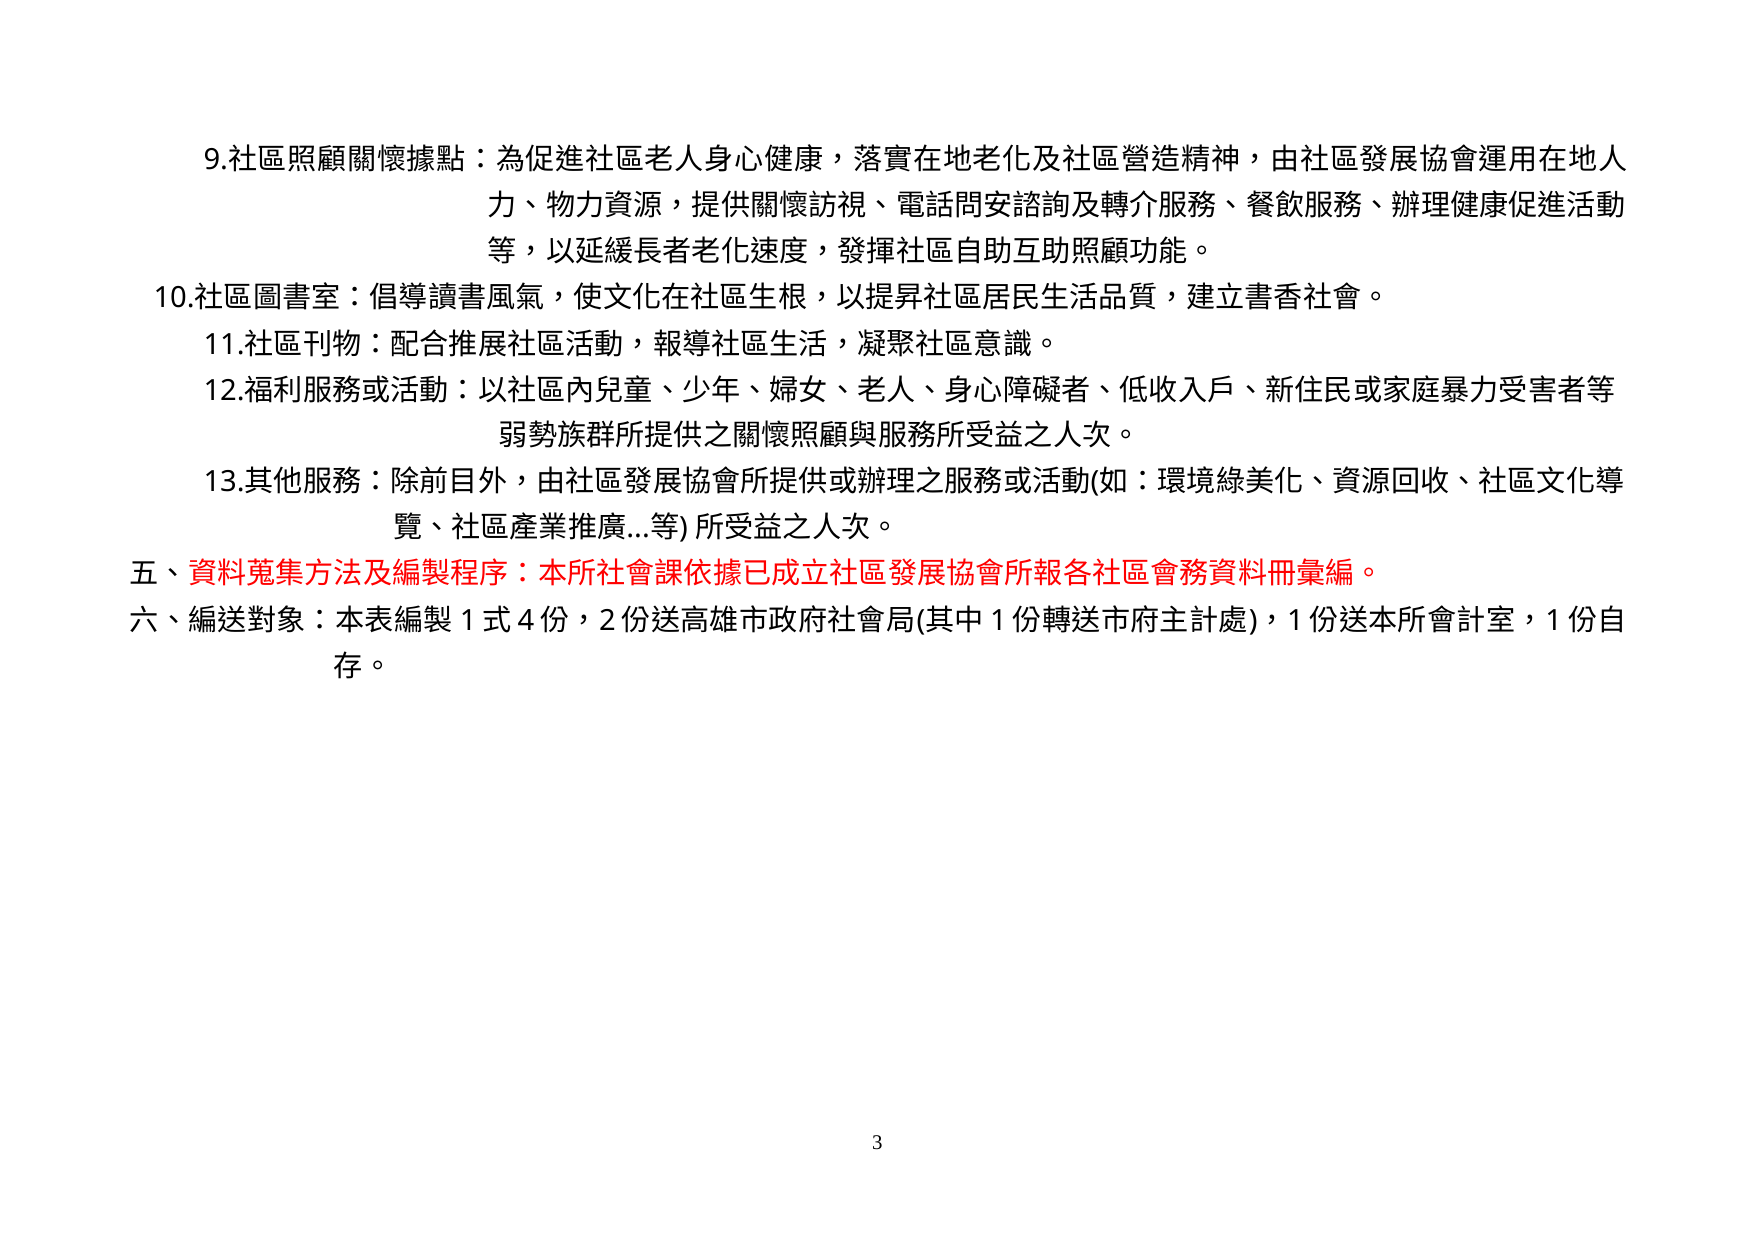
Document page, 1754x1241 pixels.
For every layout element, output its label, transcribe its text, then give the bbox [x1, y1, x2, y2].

table_cell 社區刊物：配合推展社區活動，報導社區生活，凝聚社區意識。 福利服務或活動：以社區內兒童、少年、婦女、老人、身心障礙者、低收入戶、新住民或家庭暴力受害者等 弱勢族群所提供之關懷照顧與服務所受益之人次。 其他服務：除前目外，由社區發展協會所提供或辦理之服務或活動(如：環境綠美化、資源回收、社區文化導 覽、社區產業推廣...等) 所受益之人次。 [118, 318, 1639, 547]
table_cell 社區圖書室：倡導讀書風氣，使文化在社區生根，以提昇社區居民生活品質，建立書香社會。 [118, 270, 1639, 317]
table_cell 六、編送對象：本表編製1式4份，2份送高雄市政府社會局(其中1份轉送市府主計處)，1份送本所會計室，1份自存。 [118, 594, 1639, 686]
table_cell 五、資料蒐集方法及編製程序：本所社會課依據已成立社區發展協會所報各社區會務資料冊彙編。 [118, 547, 1639, 594]
table_cell 社區照顧關懷據點：為促進社區老人身心健康，落實在地老化及社區營造精神，由社區發展協會運用在地人力、物力資源，提供關懷訪視、電話問安諮詢及轉介服務、餐飲服務、辦理健康促進活動等，以延緩長者老化速度，發揮社區自助互助照顧功能。 [118, 133, 1639, 270]
